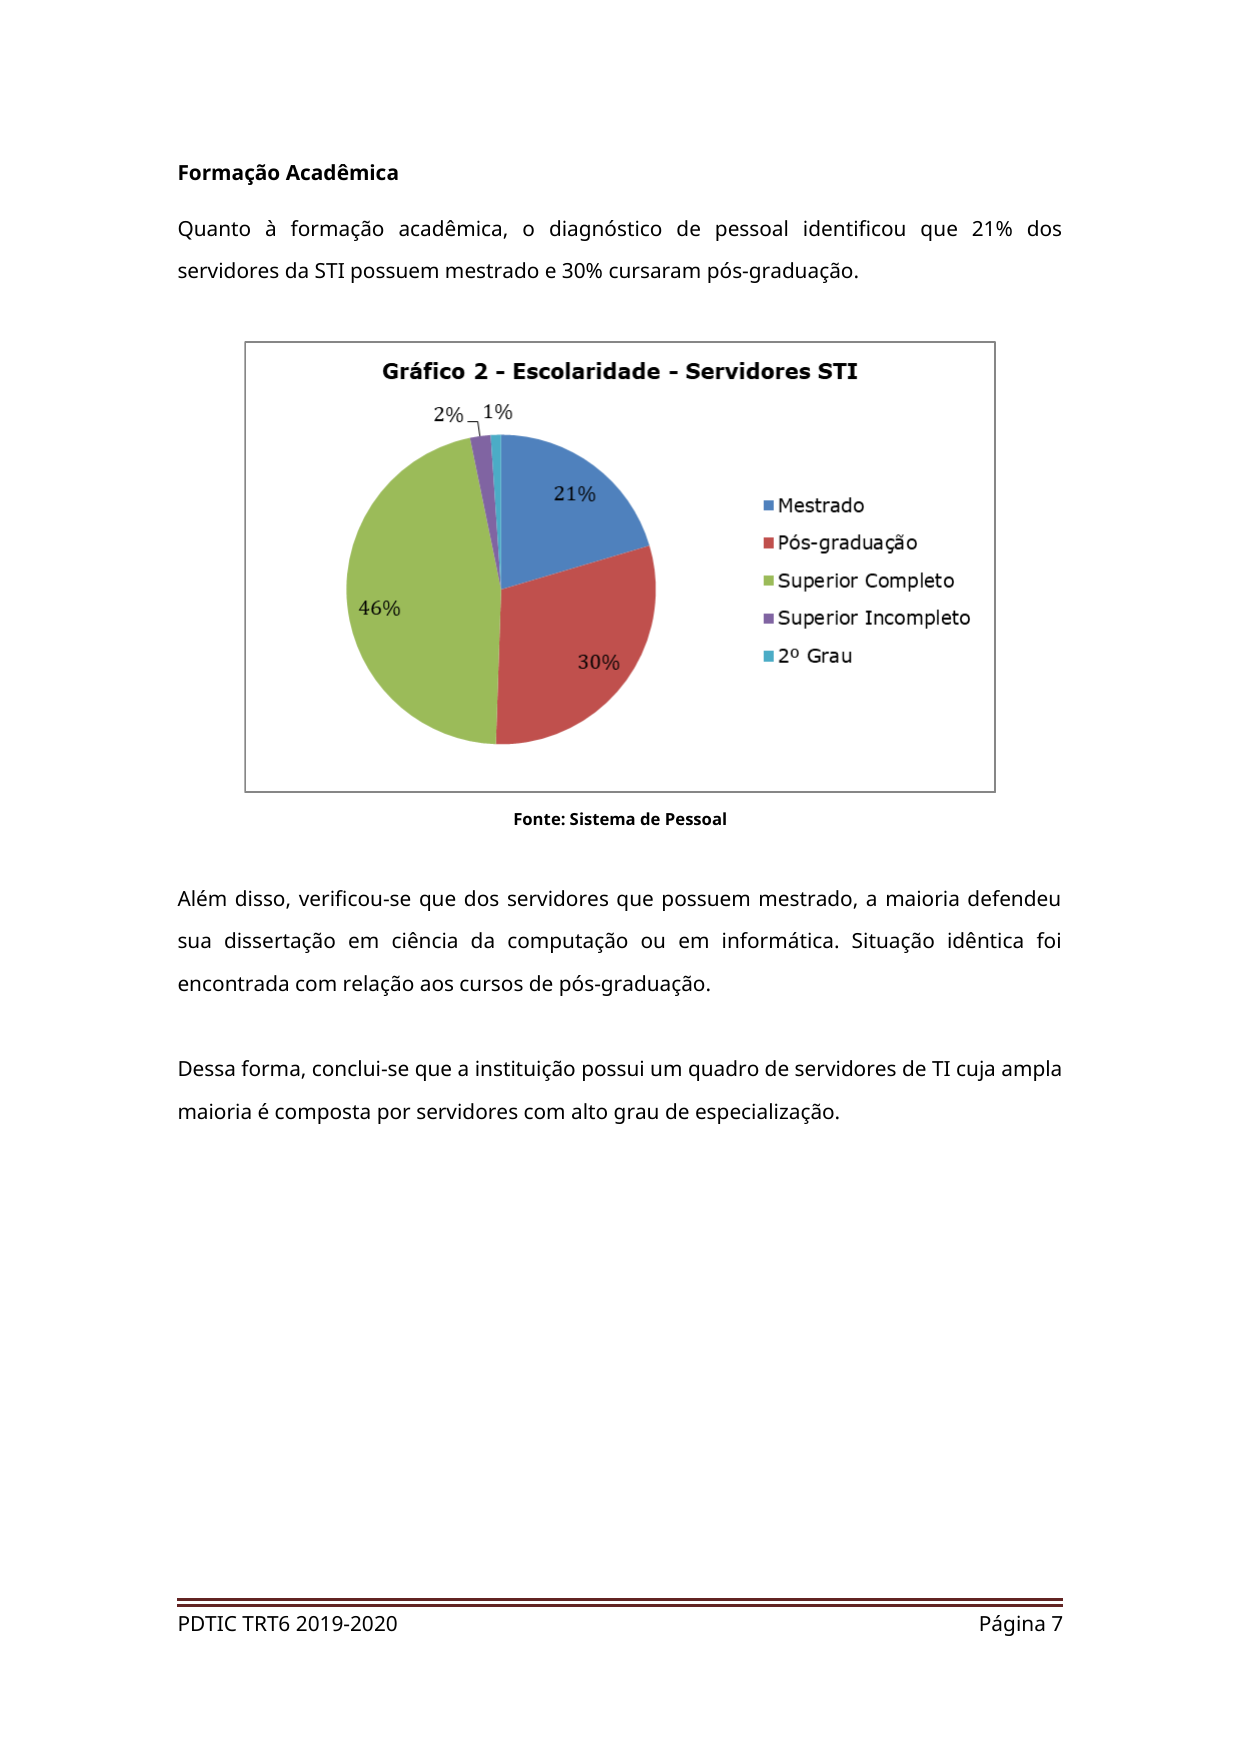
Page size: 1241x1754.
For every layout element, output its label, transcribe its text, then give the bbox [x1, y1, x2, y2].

text Formação Acadêmica [177, 158, 1063, 187]
text Fonte: Sistema de Pessoal [177, 807, 1063, 830]
text Além disso, verificou-se que dos servidores que possuem mestrado, a maioria defendeu sua dissertação em ciência da computação ou em informática. Situação idêntica foi encontrada com relação aos cursos de pós-graduação. [177, 884, 1063, 997]
text Dessa forma, conclui-se que a instituição possui um quadro de servidores de TI cuja ampla maioria é composta por servidores com alto grau de especialização. [177, 1054, 1063, 1125]
text Quanto à formação acadêmica, o diagnóstico de pessoal identificou que 21% dos servidores da STI possuem mestrado e 30% cursaram pós-graduação. [177, 214, 1063, 285]
